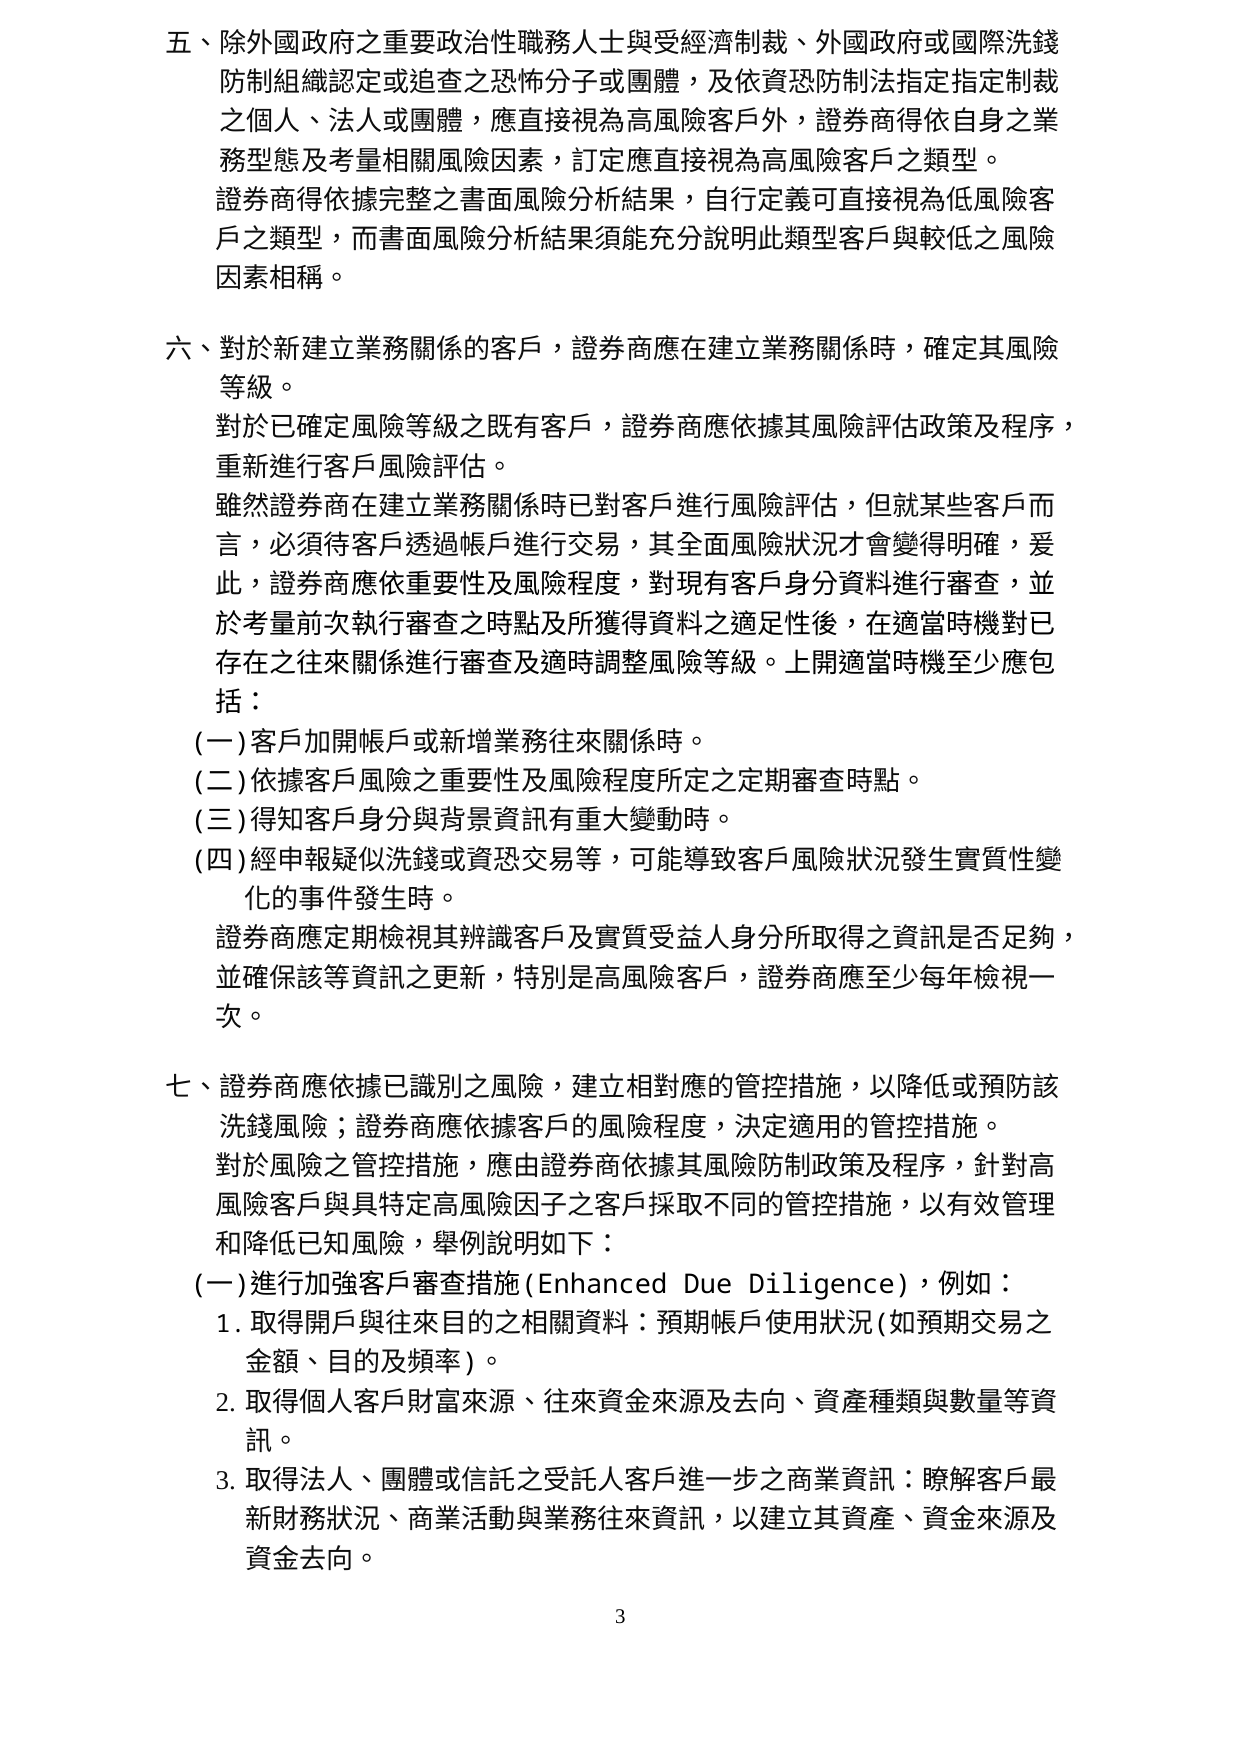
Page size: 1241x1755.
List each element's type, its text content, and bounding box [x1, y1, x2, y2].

text 證券商得依據完整之書面風險分析結果，自行定義可直接視為低風險客戶之類型，而書面風險分析結果須能充分說明此類型客戶與較低之風險因素相稱。 [215, 178, 1075, 296]
text 證券商應定期檢視其辨識客戶及實質受益人身分所取得之資訊是否足夠，並確保該等資訊之更新，特別是高風險客戶，證券商應至少每年檢視一次。 [215, 916, 1075, 1065]
text (四)經申報疑似洗錢或資恐交易等，可能導致客戶風險狀況發生實質性變化的事件發生時。 [190, 838, 1075, 916]
text 五、除外國政府之重要政治性職務人士與受經濟制裁、外國政府或國際洗錢防制組織認定或追查之恐怖分子或團體，及依資恐防制法指定指定制裁之個人、法人或團體，應直接視為高風險客戶外，證券商得依自身之業務型態及考量相關風險因素，訂定應直接視為高風險客戶之類型。 [165, 21, 1075, 178]
text 對於風險之管控措施，應由證券商依據其風險防制政策及程序，針對高風險客戶與具特定高風險因子之客戶採取不同的管控措施，以有效管理和降低已知風險，舉例說明如下： [215, 1144, 1075, 1262]
list 取得個人客戶財富來源、往來資金來源及去向、資產種類與數量等資訊。 [215, 1380, 1075, 1458]
list 取得法人、團體或信託之受託人客戶進一步之商業資訊：瞭解客戶最新財務狀況、商業活動與業務往來資訊，以建立其資產、資金來源及資金去向。 [215, 1458, 1075, 1576]
text 雖然證券商在建立業務關係時已對客戶進行風險評估，但就某些客戶而言，必須待客戶透過帳戶進行交易，其全面風險狀況才會變得明確，爰此，證券商應依重要性及風險程度，對現有客戶身分資料進行審查，並於考量前次執行審查之時點及所獲得資料之適足性後，在適當時機對已存在之往來關係進行審查及適時調整風險等級。上開適當時機至少應包括： [215, 484, 1075, 719]
text 七、證券商應依據已識別之風險，建立相對應的管控措施，以降低或預防該洗錢風險；證券商應依據客戶的風險程度，決定適用的管控措施。 [165, 1065, 1075, 1144]
text (二)依據客戶風險之重要性及風險程度所定之定期審查時點。 [190, 759, 1075, 798]
list 取得開戶與往來目的之相關資料：預期帳戶使用狀況(如預期交易之金額、目的及頻率)。 [215, 1301, 1075, 1380]
text 六、對於新建立業務關係的客戶，證券商應在建立業務關係時，確定其風險等級。 [165, 327, 1075, 405]
text (一)客戶加開帳戶或新增業務往來關係時。 [190, 719, 1075, 759]
text 對於已確定風險等級之既有客戶，證券商應依據其風險評估政策及程序，重新進行客戶風險評估。 [215, 405, 1075, 484]
text (三)得知客戶身分與背景資訊有重大變動時。 [190, 798, 1075, 838]
text (一)進行加強客戶審查措施(Enhanced Due Diligence)，例如： [190, 1262, 1075, 1301]
